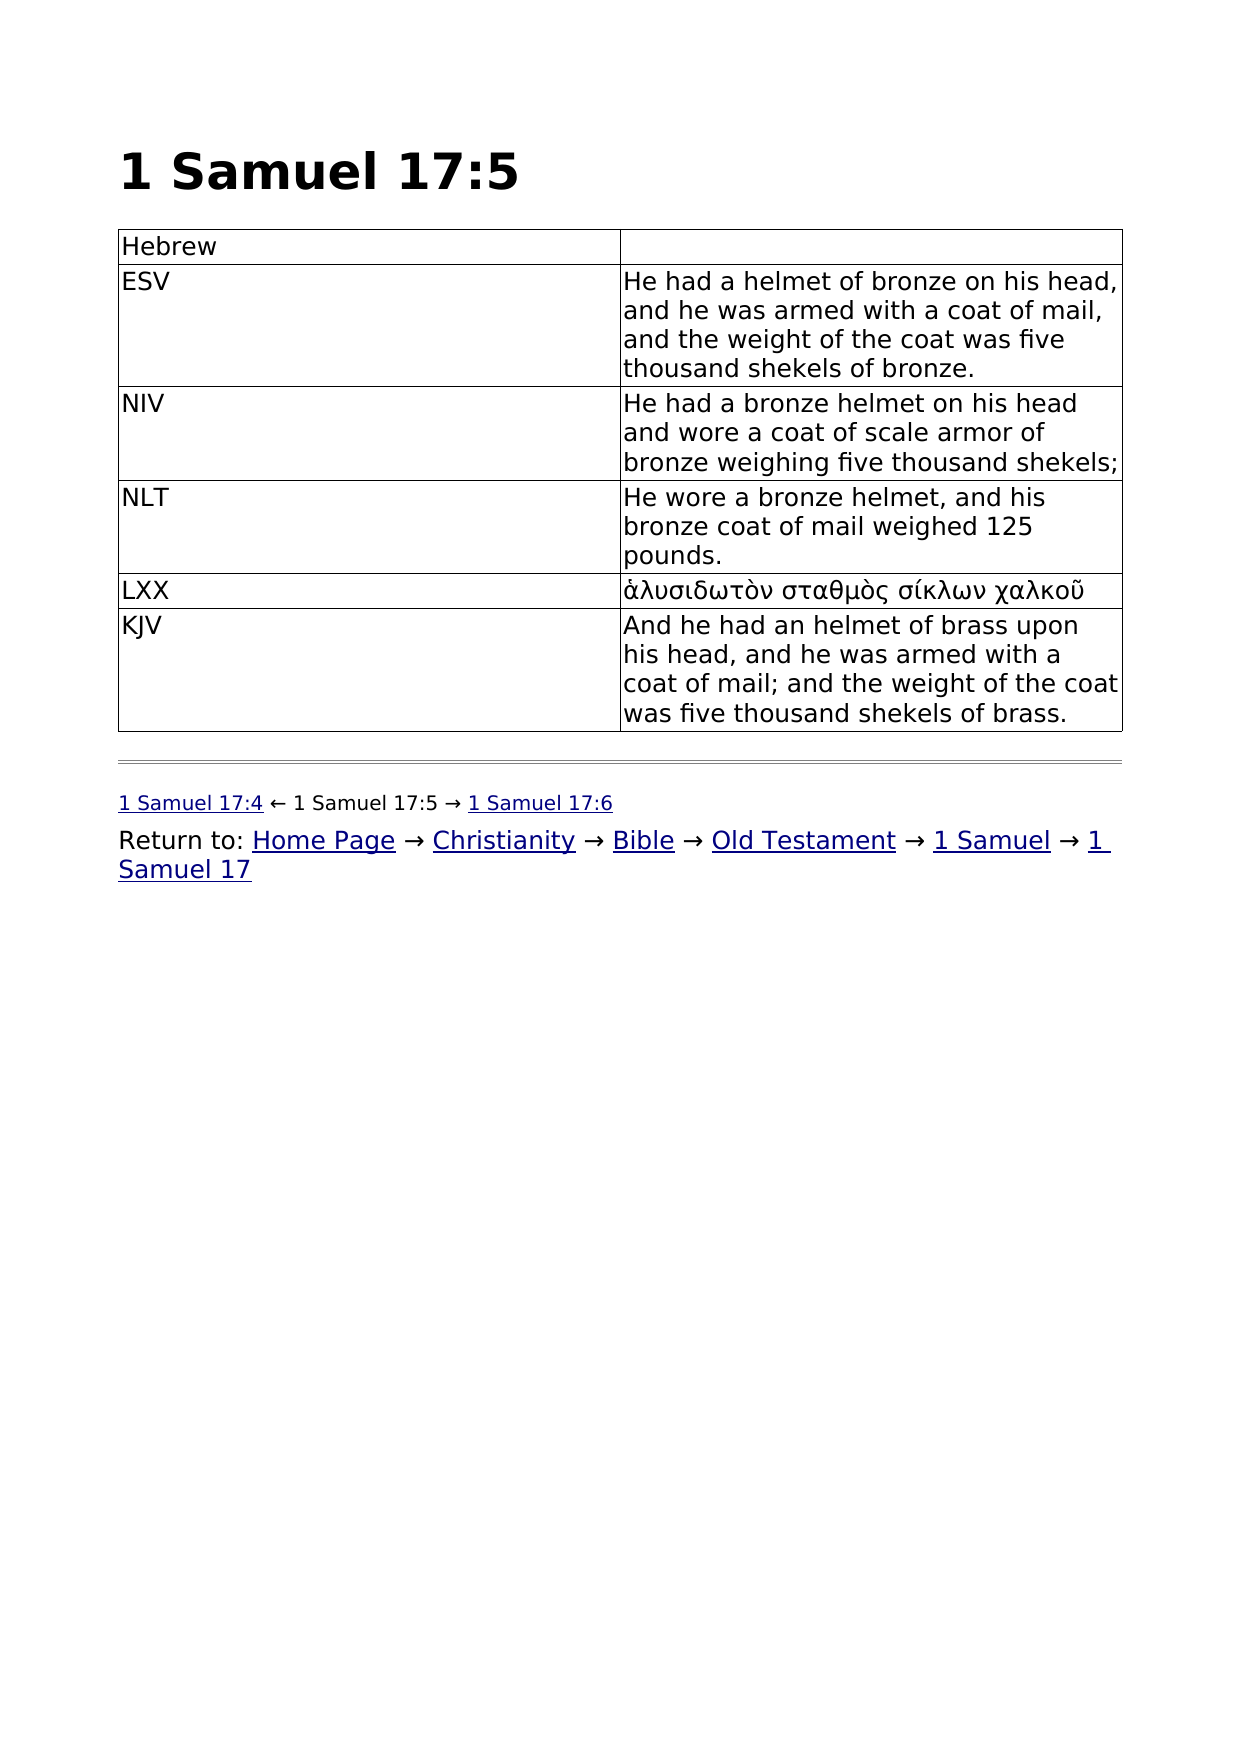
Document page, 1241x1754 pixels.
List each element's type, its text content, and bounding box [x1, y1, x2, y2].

subtitle 1 Samuel 17:5 [118, 143, 1122, 201]
table_cell He wore a bronze helmet, and his bronze coat of mail weighed 125 pounds. [621, 481, 1122, 573]
table_cell NIV [119, 387, 620, 480]
table_cell And he had an helmet of brass upon his head, and he was armed with a coat of mail; and the weight of the coat was five thousand shekels of brass. [621, 609, 1122, 731]
table_cell ESV [119, 265, 620, 386]
table_cell KJV [119, 609, 620, 731]
table_cell He had a helmet of bronze on his head, and he was armed with a coat of mail, and the weight of the coat was five thousand shekels of bronze. [621, 265, 1122, 386]
text 1 Samuel 17:4 ← 1 Samuel 17:5 → 1 Samuel 17:6 [118, 792, 1122, 826]
table_cell ἁλυσιδωτὸν σταθμὸς σίκλων χαλκοῦ [621, 574, 1122, 608]
table_cell LXX [119, 574, 620, 608]
table_cell NLT [119, 481, 620, 573]
table_header Hebrew [119, 230, 620, 264]
text Return to: Home Page → Christianity → Bible → Old Testament → 1 Samuel → 1 Samuel 17 [118, 826, 1122, 884]
table_header [621, 230, 1122, 264]
table_cell He had a bronze helmet on his head and wore a coat of scale armor of bronze weighing five thousand shekels; [621, 387, 1122, 480]
